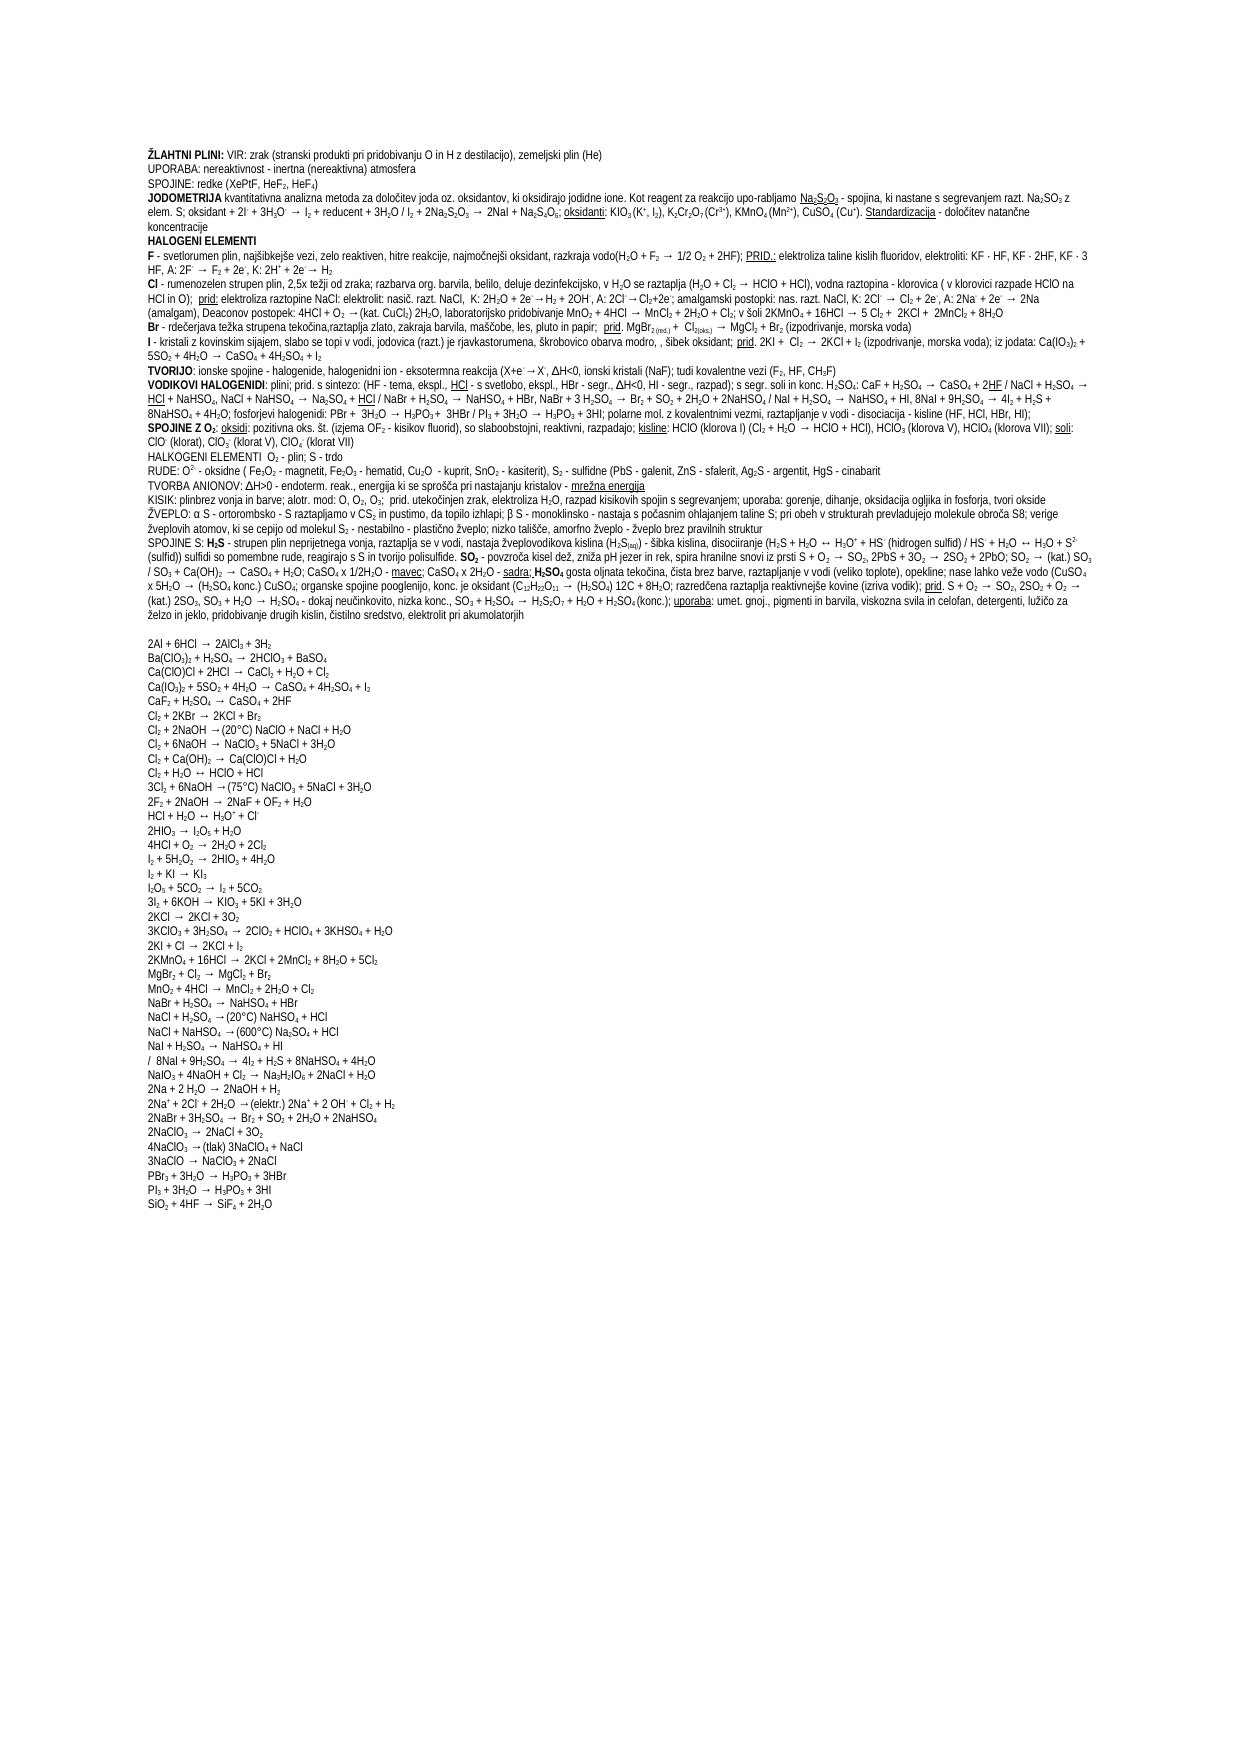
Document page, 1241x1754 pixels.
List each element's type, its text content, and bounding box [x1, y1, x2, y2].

text 2Al + 6HCl → 2AlCl3 + 3H2 [148, 636, 1093, 651]
text 4NaClO3 →(tlak) 3NaClO4 + NaCl [148, 1139, 1093, 1154]
text Cl - rumenozelen strupen plin, 2,5x težji od zraka; razbarva org. barvila, belilo, deluje dezinfekcijsko, v H2O se raztaplja (H2O + Cl2 → HClO + HCl), vodna raztopina - klorovica ( v klorovici razpade HClO na HCl in O); prid: elektroliza raztopine NaCl: elektrolit: nasič. razt. NaCl, K: 2H2O + 2e-→H2 + 2OH-, A: 2Cl-→Cl2+2e-; amalgamski postopki: nas. razt. NaCl, K: 2Cl- → Cl2 + 2e-, A: 2Na- + 2e- → 2Na (amalgam), Deaconov postopek: 4HCl + O2 →(kat. CuCl2) 2H2O, laboratorijsko pridobivanje MnO2 + 4HCl → MnCl2 + 2H2O + Cl2; v šoli 2KMnO4 + 16HCl → 5 Cl2 + 2KCl + 2MnCl2 + 8H2O [148, 277, 1093, 320]
text 2HIO3 → I2O5 + H2O [148, 823, 1093, 838]
text F - svetlorumen plin, najšibkejše vezi, zelo reaktiven, hitre reakcije, najmočnejši oksidant, razkraja vodo(H2O + F2 → 1/2 O2 + 2HF); PRID.: elektroliza taline kislih fluoridov, elektroliti: KF ∙ HF, KF ∙ 2HF, KF ∙ 3 HF, A: 2F- → F2 + 2e-, K: 2H+ + 2e-→ H2 [148, 248, 1093, 277]
text CaF2 + H2SO4 → CaSO4 + 2HF [148, 694, 1093, 708]
text Cl2 + 2NaOH →(20°C) NaClO + NaCl + H2O [148, 723, 1093, 737]
text PI3 + 3H2O → H3PO3 + 3HI [148, 1183, 1093, 1197]
text 2Na+ + 2Cl- + 2H2O →(elektr.) 2Na+ + 2 OH- + Cl2 + H2 [148, 1096, 1093, 1111]
text 2NaClO3 → 2NaCl + 3O2 [148, 1125, 1093, 1139]
text RUDE: O2- - oksidne ( Fe3O2 - magnetit, Fe2O3 - hematid, Cu2O - kuprit, SnO2 - kasiterit), S2 - sulfidne (PbS - galenit, ZnS - sfalerit, Ag2S - argentit, HgS - cinabarit [148, 464, 1093, 478]
text 2KMnO4 + 16HCl → 2KCl + 2MnCl2 + 8H2O + 5Cl2 [148, 953, 1093, 967]
text NaBr + H2SO4 → NaHSO4 + HBr [148, 996, 1093, 1010]
text 2KCl → 2KCl + 3O2 [148, 909, 1093, 924]
text I - kristali z kovinskim sijajem, slabo se topi v vodi, jodovica (razt.) je rjavkastorumena, škrobovico obarva modro, , šibek oksidant; prid. 2KI + Cl2 → 2KCl + I2 (izpodrivanje, morska voda); iz jodata: Ca(IO3)2 + 5SO2 + 4H2O → CaSO4 + 4H2SO4 + I2 [148, 334, 1093, 363]
text Ba(ClO3)2 + H2SO4 → 2HClO3 + BaSO4 [148, 651, 1093, 665]
text HALOGENI ELEMENTI [148, 234, 1093, 248]
text JODOMETRIJA kvantitativna analizna metoda za določitev joda oz. oksidantov, ki oksidirajo jodidne ione. Kot reagent za reakcijo upo-rabljamo Na2S2O3 - spojina, ki nastane s segrevanjem razt. Na2SO3 z elem. S; oksidant + 2I- + 3H3O- → I2 + reducent + 3H2O / I2 + 2Na2S2O3 → 2NaI + Na2S4O6; oksidanti: KIO3 (K+, I2), K2Cr2O7 (Cr3+), KMnO4 (Mn2+), CuSO4 (Cu+). Standardizacija - določitev natančne koncentracije [148, 191, 1093, 234]
text I2 + 5H2O2 → 2HIO3 + 4H2O [148, 852, 1093, 866]
text I2 + KI → KI3 [148, 866, 1093, 881]
text NaI + H2SO4 → NaHSO4 + HI [148, 1039, 1093, 1053]
text Cl2 + H2O ↔ HClO + HCl [148, 766, 1093, 780]
text Cl2 + 2KBr → 2KCl + Br2 [148, 708, 1093, 723]
text 3Cl2 + 6NaOH →(75°C) NaClO3 + 5NaCl + 3H2O [148, 780, 1093, 794]
text 2Na + 2 H2O → 2NaOH + H2 [148, 1082, 1093, 1096]
text I2O5 + 5CO2 → I2 + 5CO2 [148, 881, 1093, 895]
text ŽVEPLO: α S - ortorombsko - S raztapljamo v CS2 in pustimo, da topilo izhlapi; β S - monoklinsko - nastaja s počasnim ohlajanjem taline S; pri obeh v strukturah prevladujejo molekule obroča S8; verige žveplovih atomov, ki se cepijo od molekul S2 - nestabilno - plastično žveplo; nizko tališče, amorfno žveplo - žveplo brez pravilnih struktur [148, 507, 1093, 536]
text SPOJINE S: H2S - strupen plin neprijetnega vonja, raztaplja se v vodi, nastaja žveplovodikova kislina (H2S(aq)) - šibka kislina, disociiranje (H2S + H2O ↔ H3O+ + HS- (hidrogen sulfid) / HS- + H2O ↔ H3O + S2- (sulfid)) sulfidi so pomembne rude, reagirajo s S in tvorijo polisulfide. SO2 - povzroča kisel dež, zniža pH jezer in rek, spira hranilne snovi iz prsti S + O2 → SO2, 2PbS + 3O2 → 2SO2 + 2PbO; SO2 → (kat.) SO3 / SO3 + Ca(OH)2 → CaSO4 + H2O; CaSO4 x 1/2H2O - mavec; CaSO4 x 2H2O - sadra; H2SO4 gosta oljnata tekočina, čista brez barve, raztapljanje v vodi (veliko toplote), opekline; nase lahko veže vodo (CuSO4 x 5H2O → (H2SO4 konc.) CuSO4; organske spojine pooglenijo, konc. je oksidant (C12H22O11 → (H2SO4) 12C + 8H2O; razredčena raztaplja reaktivnejše kovine (izriva vodik); prid. S + O2 → SO2, 2SO2 + O2 → (kat.) 2SO3, SO3 + H2O → H2SO4 - dokaj neučinkovito, nizka konc., SO3 + H2SO4 → H2S2O7 + H2O + H2SO4 (konc.); uporaba: umet. gnoj., pigmenti in barvila, viskozna svila in celofan, detergenti, lužičo za želzo in jeklo, pridobivanje drugih kislin, čistilno sredstvo, elektrolit pri akumolatorjih [148, 536, 1093, 622]
text 4HCl + O2 → 2H2O + 2Cl2 [148, 838, 1093, 852]
text SPOJINE: redke (XePtF, HeF2, HeF4) [148, 176, 1093, 191]
text Ca(ClO)Cl + 2HCl → CaCl2 + H2O + Cl2 [148, 665, 1093, 679]
text MnO2 + 4HCl → MnCl2 + 2H2O + Cl2 [148, 981, 1093, 996]
text HALKOGENI ELEMENTI O2 - plin; S - trdo [148, 449, 1093, 464]
text 3NaClO → NaClO3 + 2NaCl [148, 1154, 1093, 1168]
text NaIO3 + 4NaOH + Cl2 → Na3H2IO6 + 2NaCl + H2O [148, 1068, 1093, 1082]
text Cl2 + Ca(OH)2 → Ca(ClO)Cl + H2O [148, 751, 1093, 766]
text HCl + H2O ↔ H3O+ + Cl- [148, 809, 1093, 823]
text Ca(IO3)2 + 5SO2 + 4H2O → CaSO4 + 4H2SO4 + I2 [148, 679, 1093, 694]
text 2KI + Cl → 2KCl + I2 [148, 938, 1093, 953]
text 3KClO3 + 3H2SO4 → 2ClO2 + HClO4 + 3KHSO4 + H2O [148, 924, 1093, 938]
text 2NaBr + 3H2SO4 → Br2 + SO2 + 2H2O + 2NaHSO4 [148, 1111, 1093, 1125]
text ŽLAHTNI PLINI: VIR: zrak (stranski produkti pri pridobivanju O in H z destilacijo), zemeljski plin (He) [148, 148, 1093, 162]
text Br - rdečerjava težka strupena tekočina,raztaplja zlato, zakraja barvila, maščobe, les, pluto in papir; prid. MgBr2 (red.) + Cl2(oks.) → MgCl2 + Br2 (izpodrivanje, morska voda) [148, 320, 1093, 334]
text Cl2 + 6NaOH → NaClO3 + 5NaCl + 3H2O [148, 737, 1093, 751]
text 2F2 + 2NaOH → 2NaF + OF2 + H2O [148, 794, 1093, 809]
text TVORIJO: ionske spojine - halogenide, halogenidni ion - eksotermna reakcija (X+e-→X-, ∆H<0, ionski kristali (NaF); tudi kovalentne vezi (F2, HF, CH3F) [148, 363, 1093, 378]
text PBr3 + 3H2O → H3PO3 + 3HBr [148, 1168, 1093, 1183]
text SiO2 + 4HF → SiF4 + 2H2O [148, 1197, 1093, 1211]
text VODIKOVI HALOGENIDI: plini; prid. s sintezo: (HF - tema, ekspl., HCl - s svetlobo, ekspl., HBr - segr., ∆H<0, HI - segr., razpad); s segr. soli in konc. H2SO4: CaF + H2SO4 → CaSO4 + 2HF / NaCl + H2SO4 → HCl + NaHSO4, NaCl + NaHSO4 → Na2SO4 + HCl / NaBr + H2SO4 → NaHSO4 + HBr, NaBr + 3 H2SO4 → Br2 + SO2 + 2H2O + 2NaHSO4 / NaI + H2SO4 → NaHSO4 + HI, 8NaI + 9H2SO4 → 4I2 + H2S + 8NaHSO4 + 4H2O; fosforjevi halogenidi: PBr + 3H2O → H3PO3 + 3HBr / PI3 + 3H2O → H3PO3 + 3HI; polarne mol. z kovalentnimi vezmi, raztapljanje v vodi - disociacija - kisline (HF, HCl, HBr, HI); [148, 378, 1093, 421]
text SPOJINE Z O2: oksidi: pozitivna oks. št. (izjema OF2 - kisikov fluorid), so slaboobstojni, reaktivni, razpadajo; kisline: HClO (klorova I) (Cl2 + H2O → HClO + HCl), HClO3 (klorova V), HClO4 (klorova VII); soli: ClO- (klorat), ClO3- (klorat V), ClO4- (klorat VII) [148, 421, 1093, 449]
text UPORABA: nereaktivnost - inertna (nereaktivna) atmosfera [148, 162, 1093, 176]
text NaCl + NaHSO4 →(600°C) Na2SO4 + HCl [148, 1024, 1093, 1039]
text NaCl + H2SO4 →(20°C) NaHSO4 + HCl [148, 1010, 1093, 1024]
text MgBr2 + Cl2 → MgCl2 + Br2 [148, 967, 1093, 981]
text / 8NaI + 9H2SO4 → 4I2 + H2S + 8NaHSO4 + 4H2O [148, 1053, 1093, 1068]
text TVORBA ANIONOV: ∆H>0 - endoterm. reak., energija ki se sprošča pri nastajanju kristalov - mrežna energija [148, 478, 1093, 493]
text 3I2 + 6KOH → KIO3 + 5KI + 3H2O [148, 895, 1093, 909]
text KISIK: plinbrez vonja in barve; alotr. mod: O, O2, O3; prid. utekočinjen zrak, elektroliza H2O, razpad kisikovih spojin s segrevanjem; uporaba: gorenje, dihanje, oksidacija ogljika in fosforja, tvori okside [148, 493, 1093, 507]
